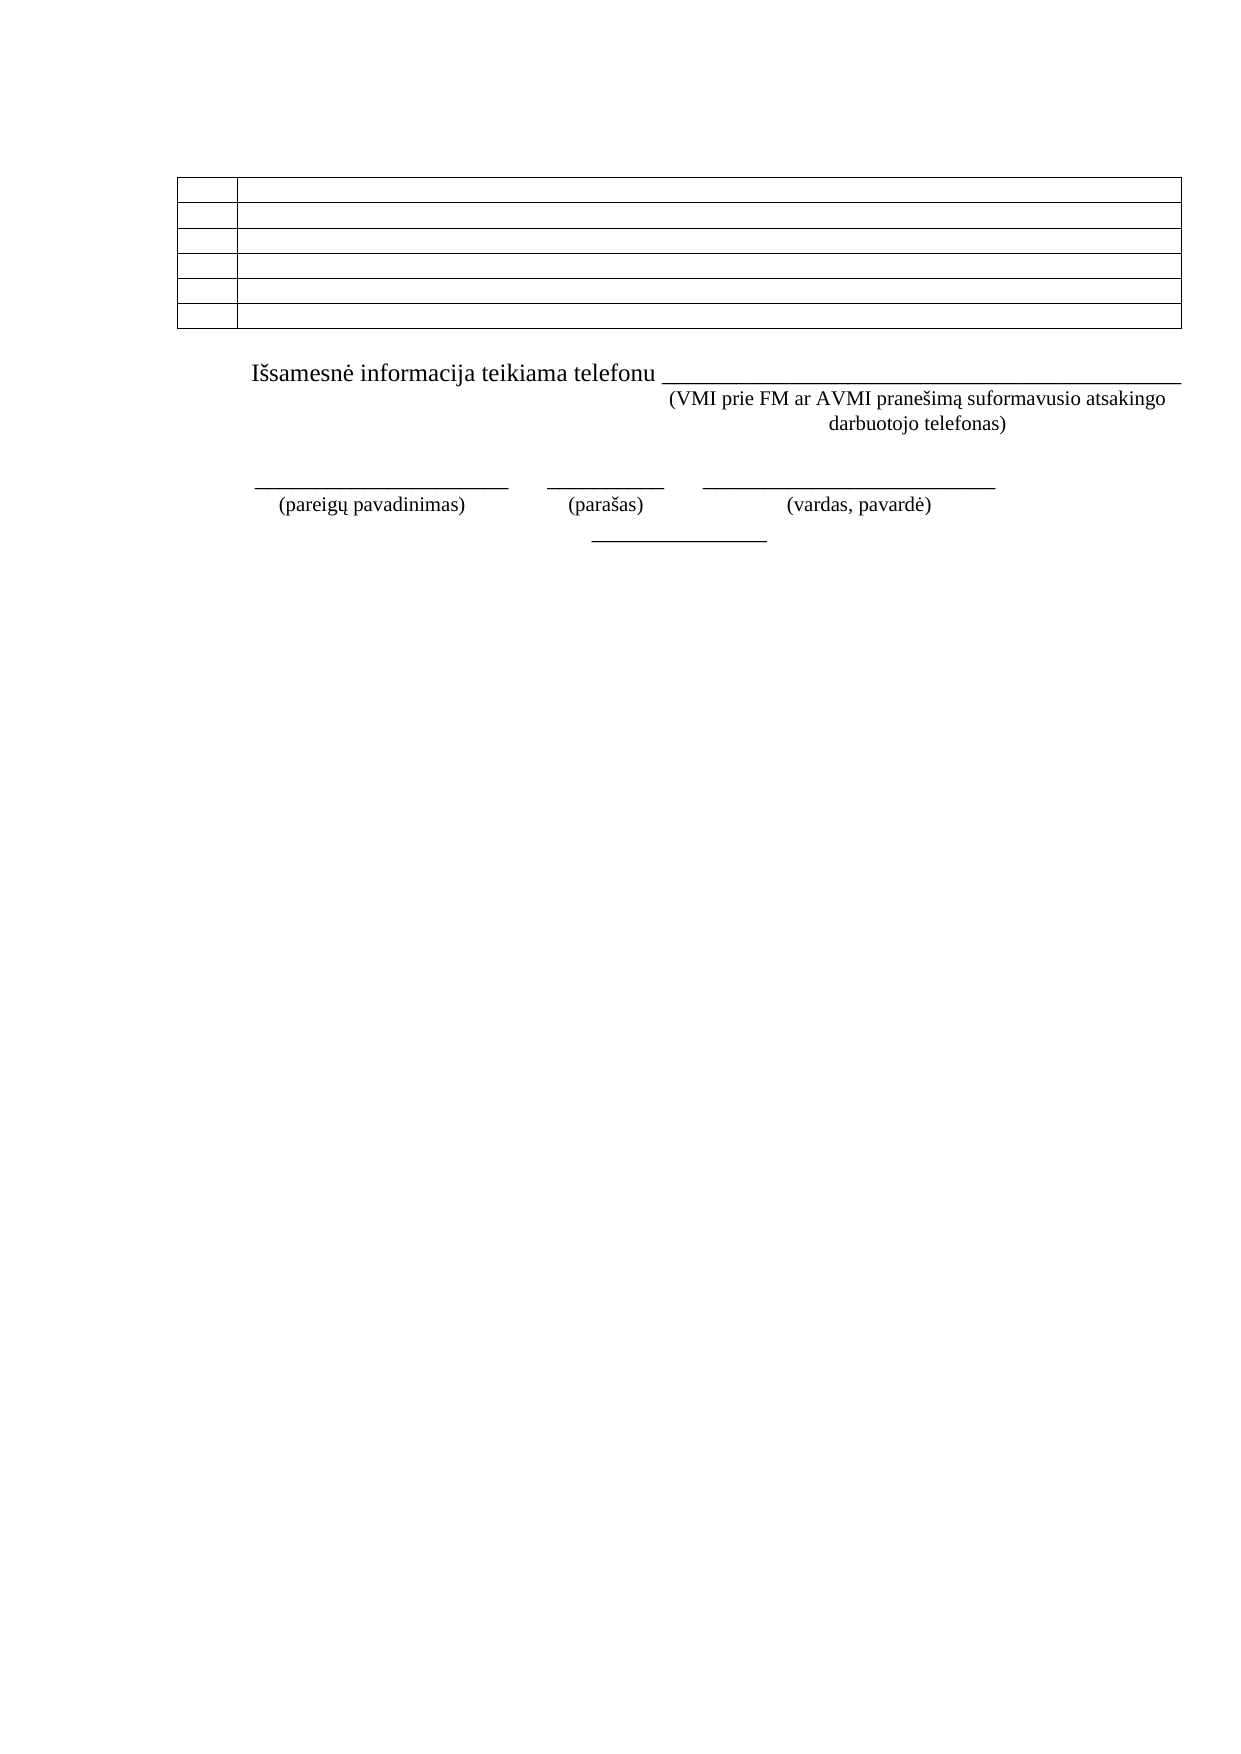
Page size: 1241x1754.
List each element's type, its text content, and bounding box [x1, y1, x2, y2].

table_cell [178, 203, 237, 227]
text darbuotojo telefonas) [177, 410, 1181, 434]
text (pareigų pavadinimas) (parašas) (vardas, pavardė) [177, 492, 1181, 516]
table_cell [178, 279, 237, 303]
table_cell [238, 203, 1181, 227]
text (VMI prie FM ar AVMI pranešimą suformavusio atsakingo [177, 386, 1181, 410]
table_cell [238, 178, 1181, 202]
text Išsamesnė informacija teikiama telefonu [177, 358, 1181, 386]
table_cell [238, 254, 1181, 278]
table_cell [178, 254, 237, 278]
table_cell [178, 304, 237, 328]
table_cell [178, 178, 237, 202]
text ______________ [177, 516, 1181, 545]
table_cell [238, 304, 1181, 328]
table_cell [178, 229, 237, 252]
table_cell [238, 279, 1181, 303]
table_cell [238, 229, 1181, 252]
